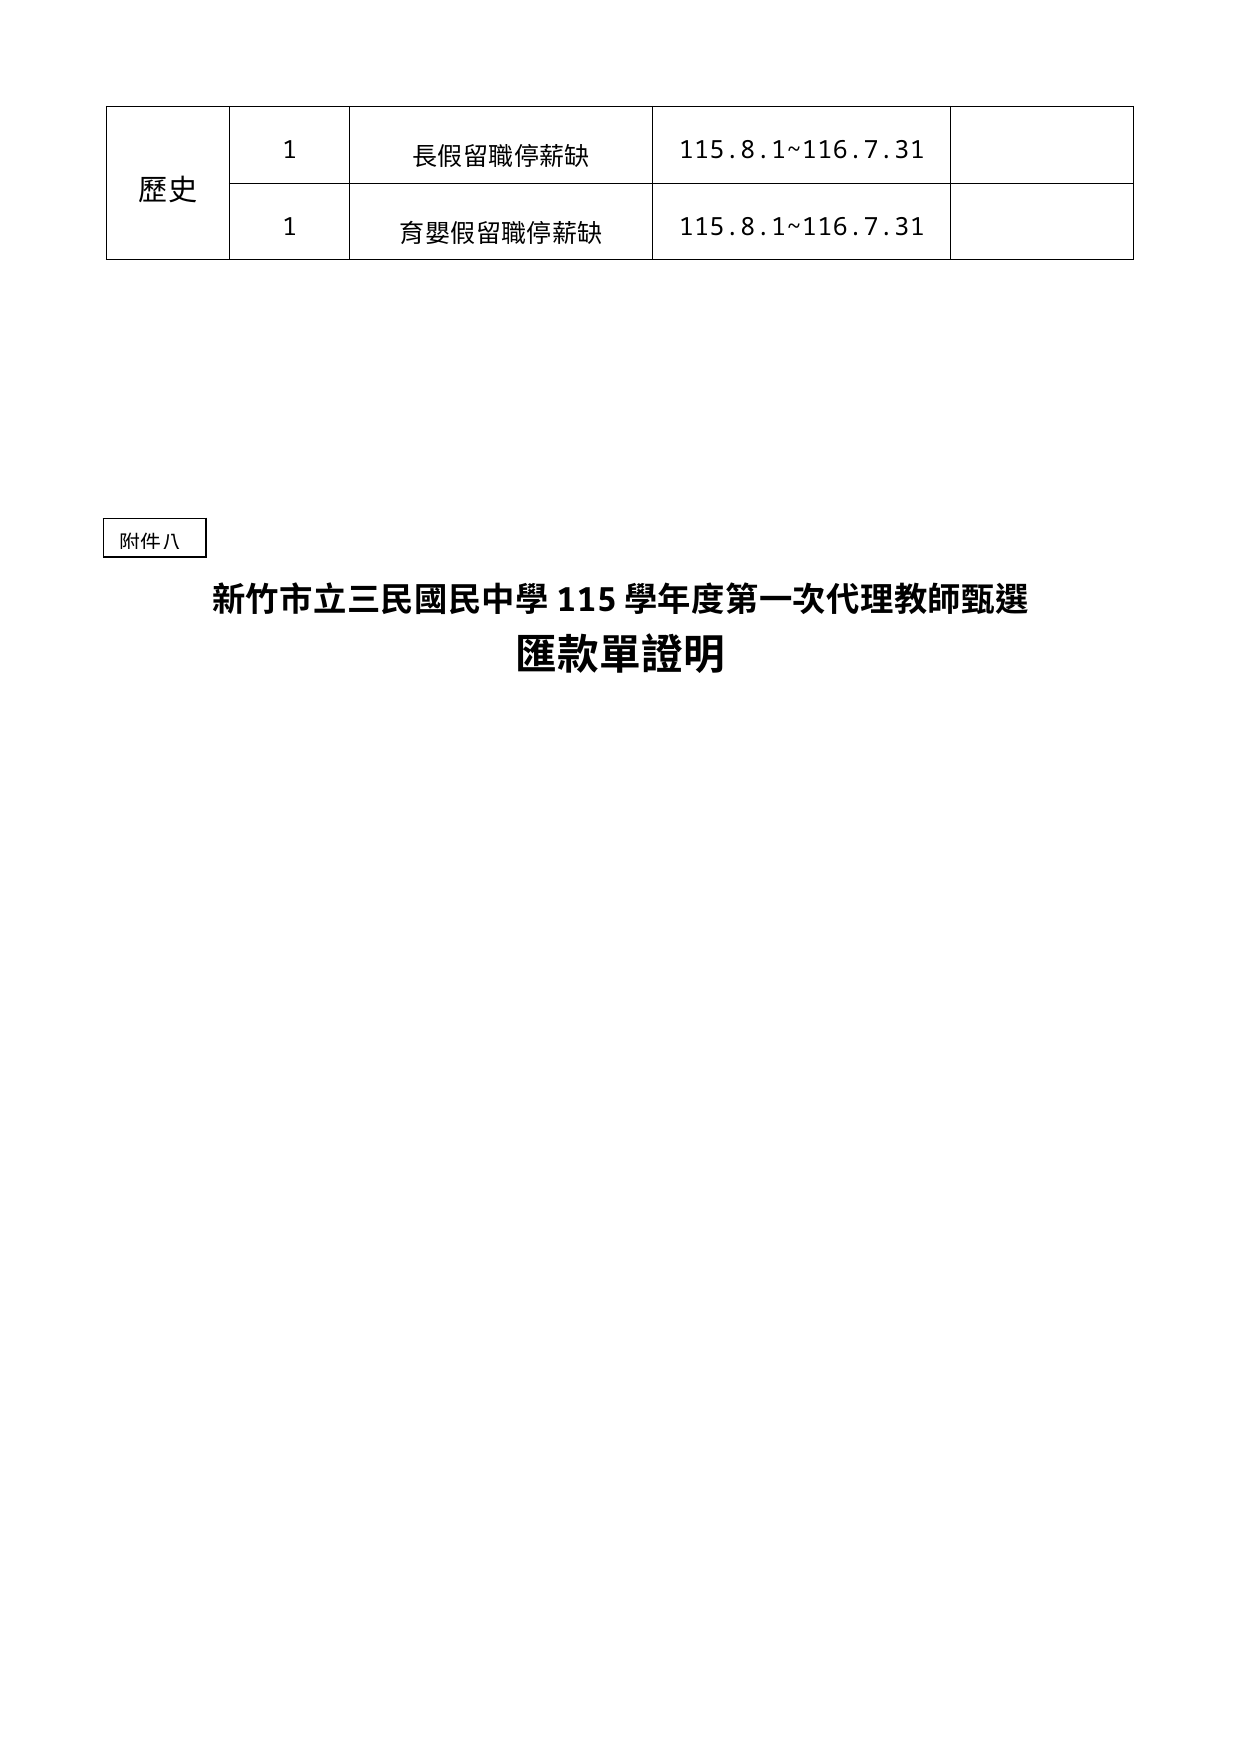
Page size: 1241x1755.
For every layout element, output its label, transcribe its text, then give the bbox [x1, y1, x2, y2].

table_cell [951, 107, 1133, 182]
table_cell 1 [230, 184, 349, 259]
table_cell [951, 184, 1133, 259]
table_cell 育嬰假留職停薪缺 [350, 184, 652, 259]
text 匯款單證明 [106, 621, 1134, 682]
table_cell 115.8.1~116.7.31 [653, 107, 950, 182]
table_cell 長假留職停薪缺 [350, 107, 652, 182]
table_cell 115.8.1~116.7.31 [653, 184, 950, 259]
text [104, 519, 205, 556]
table_cell 1 [230, 107, 349, 182]
table_cell 歷史 [107, 107, 229, 259]
text 新竹市立三民國民中學115學年度第一次代理教師甄選 [106, 573, 1134, 621]
text 附件八 [119, 526, 190, 549]
